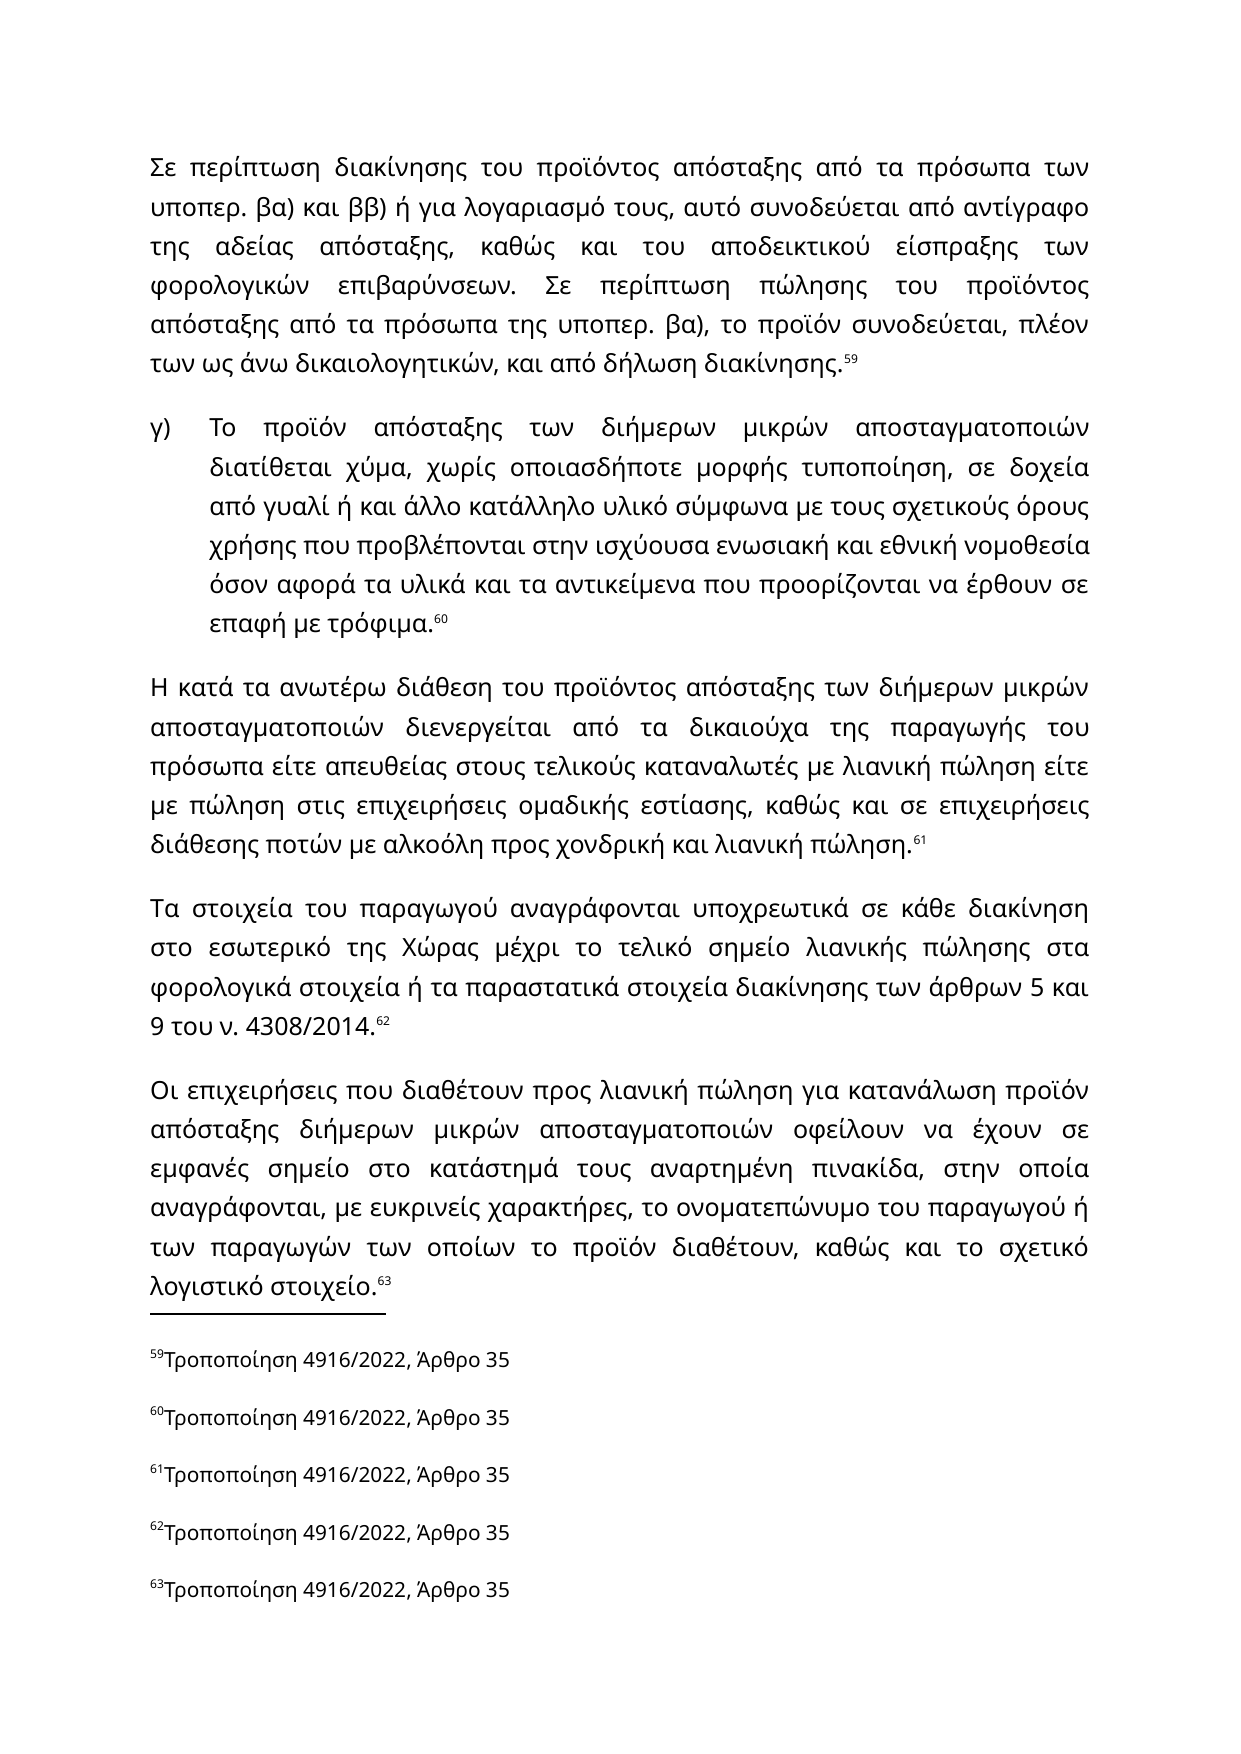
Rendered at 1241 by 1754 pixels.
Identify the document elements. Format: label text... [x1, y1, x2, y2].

text Tα στοιχεία του παραγωγού αναγράφονται υποχρεωτικά σε κάθε διακίνηση στο εσωτερικό της Χώρας μέχρι το τελικό σημείο λιανικής πώλησης στα φορολογικά στοιχεία ή τα παραστατικά στοιχεία διακίνησης των άρθρων 5 και 9 του ν. 4308/2014. [150, 891, 1090, 1042]
text Τροποποίηση 4916/2022, Άρθρο 35 [150, 1518, 1090, 1546]
text Τροποποίηση 4916/2022, Άρθρο 35 [150, 1460, 1090, 1489]
text Τροποποίηση 4916/2022, Άρθρο 35 [150, 1576, 1090, 1604]
text Η κατά τα ανωτέρω διάθεση του προϊόντος απόσταξης των διήμερων μικρών αποσταγματοποιών διενεργείται από τα δικαιούχα της παραγωγής του πρόσωπα είτε απευθείας στους τελικούς καταναλωτές με λιανική πώληση είτε με πώληση στις επιχειρήσεις ομαδικής εστίασης, καθώς και σε επιχειρήσεις διάθεσης ποτών με αλκοόλη προς χονδρική και λιανική πώληση. [150, 670, 1090, 861]
text Τροποποίηση 4916/2022, Άρθρο 35 [150, 1345, 1090, 1373]
list γ) Το προϊόν απόσταξης των διήμερων μικρών αποσταγματοποιών διατίθεται χύμα, χωρίς οποιασδήποτε μορφής τυποποίηση, σε δοχεία από γυαλί ή και άλλο κατάλληλο υλικό σύμφωνα με τους σχετικούς όρους χρήσης που προβλέπονται στην ισχύουσα ενωσιακή και εθνική νομοθεσία όσον αφορά τα υλικά και τα αντικείμενα που προορίζονται να έρθουν σε επαφή με τρόφιμα. [150, 410, 1090, 640]
text Τροποποίηση 4916/2022, Άρθρο 35 [150, 1403, 1090, 1431]
text Οι επιχειρήσεις που διαθέτουν προς λιανική πώληση για κατανάλωση προϊόν απόσταξης διήμερων μικρών αποσταγματοποιών οφείλουν να έχουν σε εμφανές σημείο στο κατάστημά τους αναρτημένη πινακίδα, στην οποία αναγράφονται, με ευκρινείς χαρακτήρες, τo ονοματεπώνυμο του παραγωγού ή των παραγωγών των οποίων το προϊόν διαθέτουν, καθώς και το σχετικό λογιστικό στοιχείο. [150, 1072, 1090, 1302]
text Σε περίπτωση διακίνησης του προϊόντος απόσταξης από τα πρόσωπα των υποπερ. βα) και ββ) ή για λογαριασμό τους, αυτό συνοδεύεται από αντίγραφο της αδείας απόσταξης, καθώς και του αποδεικτικού είσπραξης των φορολογικών επιβαρύνσεων. Σε περίπτωση πώλησης του προϊόντος απόσταξης από τα πρόσωπα της υποπερ. βα), το προϊόν συνοδεύεται, πλέον των ως άνω δικαιολογητικών, και από δήλωση διακίνησης. [150, 150, 1090, 380]
